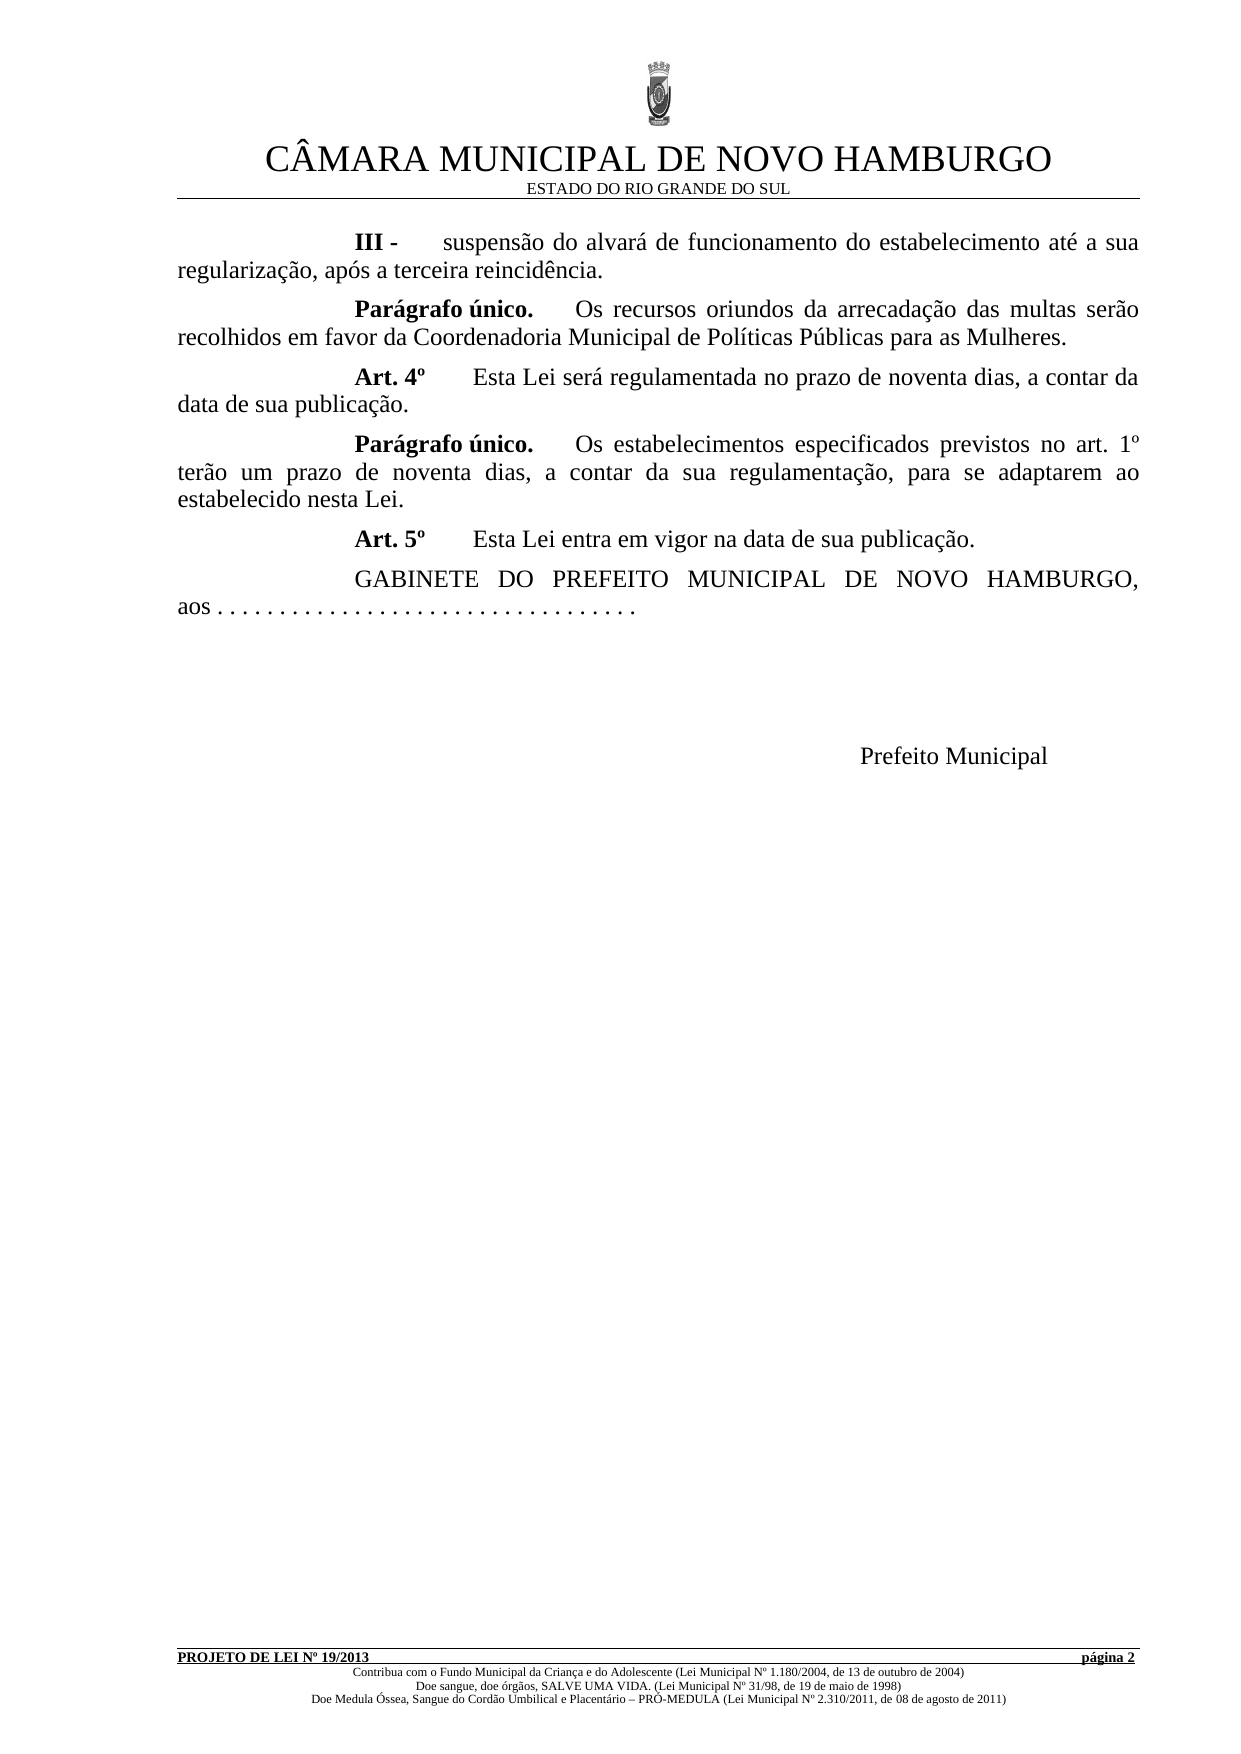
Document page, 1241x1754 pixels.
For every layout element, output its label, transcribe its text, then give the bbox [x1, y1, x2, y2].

text GABINETE DO PREFEITO MUNICIPAL DE NOVO HAMBURGO, aos . . . . . . . . . . . . . . . . . . . . . . . . . . . . . . . . . . [177, 565, 1140, 620]
text III - suspensão do alvará de funcionamento do estabelecimento até a sua regularização, após a terceira reincidência. [177, 228, 1140, 284]
text Art. 5º Esta Lei entra em vigor na data de sua publicação. [177, 525, 1140, 553]
text Art. 4º Esta Lei será regulamentada no prazo de noventa dias, a contar da data de sua publicação. [177, 363, 1140, 418]
text Parágrafo único. Os recursos oriundos da arrecadação das multas serão recolhidos em favor da Coordenadoria Municipal de Políticas Públicas para as Mulheres. [177, 296, 1140, 351]
text Prefeito Municipal [768, 742, 1140, 770]
text Parágrafo único. Os estabelecimentos especificados previstos no art. 1º terão um prazo de noventa dias, a contar da sua regulamentação, para se adaptarem ao estabelecido nesta Lei. [177, 430, 1140, 513]
